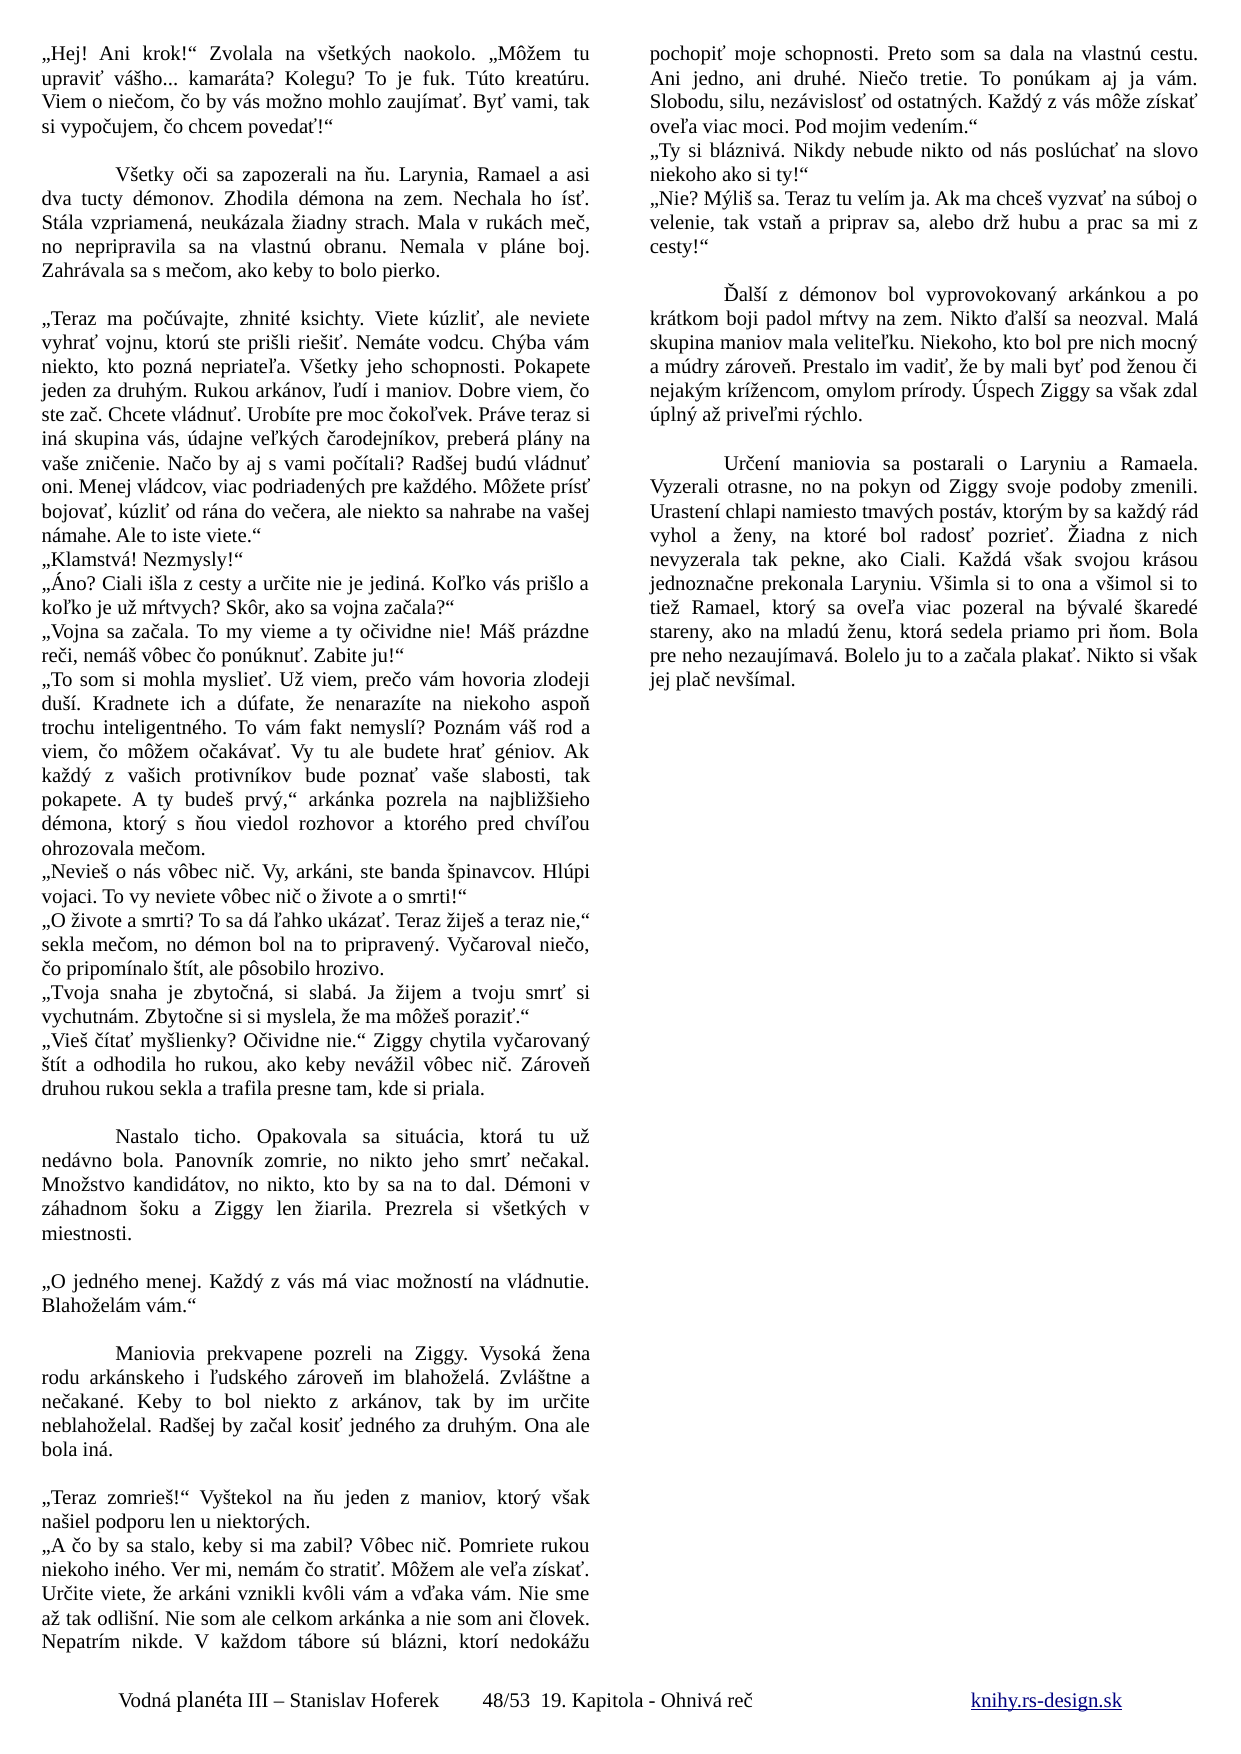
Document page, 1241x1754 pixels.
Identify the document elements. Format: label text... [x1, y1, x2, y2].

text „Nie? Mýliš sa. Teraz tu velím ja. Ak ma chceš vyzvať na súboj o velenie, tak vstaň a priprav sa, alebo drž hubu a prac sa mi z cesty!“ [649, 186, 1199, 258]
text pochopiť moje schopnosti. Preto som sa dala na vlastnú cestu. Ani jedno, ani druhé. Niečo tretie. To ponúkam aj ja vám. Slobodu, silu, nezávislosť od ostatných. Každý z vás môže získať oveľa viac moci. Pod mojim vedením.“ [649, 41, 1199, 138]
text Určení maniovia sa postarali o Laryniu a Ramaela. Vyzerali otrasne, no na pokyn od Ziggy svoje podoby zmenili. Urastení chlapi namiesto tmavých postáv, ktorým by sa každý rád vyhol a ženy, na ktoré bol radosť pozrieť. Žiadna z nich nevyzerala tak pekne, ako Ciali. Každá však svojou krásou jednoznačne prekonala Laryniu. Všimla si to ona a všimol si to tiež Ramael, ktorý sa oveľa viac pozeral na bývalé škaredé stareny, ako na mladú ženu, ktorá sedela priamo pri ňom. Bola pre neho nezaujímavá. Bolelo ju to a začala plakať. Nikto si však jej plač nevšímal. [649, 450, 1199, 691]
text „Teraz ma počúvajte, zhnité ksichty. Viete kúzliť, ale neviete vyhrať vojnu, ktorú ste prišli riešiť. Nemáte vodcu. Chýba vám niekto, kto pozná nepriateľa. Všetky jeho schopnosti. Pokapete jeden za druhým. Rukou arkánov, ľudí i maniov. Dobre viem, čo ste zač. Chcete vládnuť. Urobíte pre moc čokoľvek. Práve teraz si iná skupina vás, údajne veľkých čarodejníkov, preberá plány na vaše zničenie. Načo by aj s vami počítali? Radšej budú vládnuť oni. Menej vládcov, viac podriadených pre každého. Môžete prísť bojovať, kúzliť od rána do večera, ale niekto sa nahrabe na vašej námahe. Ale to iste viete.“ [41, 306, 591, 547]
text „Hej! Ani krok!“ Zvolala na všetkých naokolo. „Môžem tu upraviť vášho... kamaráta? Kolegu? To je fuk. Túto kreatúru. Viem o niečom, čo by vás možno mohlo zaujímať. Byť vami, tak si vypočujem, čo chcem povedať!“ [41, 41, 591, 138]
text „O živote a smrti? To sa dá ľahko ukázať. Teraz žiješ a teraz nie,“ sekla mečom, no démon bol na to pripravený. Vyčaroval niečo, čo pripomínalo štít, ale pôsobilo hrozivo. [41, 908, 591, 980]
text „Vieš čítať myšlienky? Očividne nie.“ Ziggy chytila vyčarovaný štít a odhodila ho rukou, ako keby nevážil vôbec nič. Zároveň druhou rukou sekla a trafila presne tam, kde si priala. [41, 1028, 591, 1100]
text „O jedného menej. Každý z vás má viac možností na vládnutie. Blahoželám vám.“ [41, 1268, 591, 1317]
text „A čo by sa stalo, keby si ma zabil? Vôbec nič. Pomriete rukou niekoho iného. Ver mi, nemám čo stratiť. Môžem ale veľa získať. Určite viete, že arkáni vznikli kvôli vám a vďaka vám. Nie sme až tak odlišní. Nie som ale celkom arkánka a nie som ani človek. Nepatrím nikde. V každom tábore sú blázni, ktorí nedokážu [41, 1533, 591, 1653]
text „Klamstvá! Nezmysly!“ [41, 547, 591, 571]
text „To som si mohla myslieť. Už viem, prečo vám hovoria zlodeji duší. Kradnete ich a dúfate, že nenarazíte na niekoho aspoň trochu inteligentného. To vám fakt nemyslí? Poznám váš rod a viem, čo môžem očakávať. Vy tu ale budete hrať géniov. Ak každý z vašich protivníkov bude poznať vaše slabosti, tak pokapete. A ty budeš prvý,“ arkánka pozrela na najbližšieho démona, ktorý s ňou viedol rozhovor a ktorého pred chvíľou ohrozovala mečom. [41, 667, 591, 859]
text Všetky oči sa zapozerali na ňu. Larynia, Ramael a asi dva tucty démonov. Zhodila démona na zem. Nechala ho ísť. Stála vzpriamená, neukázala žiadny strach. Mala v rukách meč, no nepripravila sa na vlastnú obranu. Nemala v pláne boj. Zahrávala sa s mečom, ako keby to bolo pierko. [41, 162, 591, 282]
text „Teraz zomrieš!“ Vyštekol na ňu jeden z maniov, ktorý však našiel podporu len u niektorých. [41, 1485, 591, 1533]
text Maniovia prekvapene pozreli na Ziggy. Vysoká žena rodu arkánskeho i ľudského zároveň im blahoželá. Zvláštne a nečakané. Keby to bol niekto z arkánov, tak by im určite neblahoželal. Radšej by začal kosiť jedného za druhým. Ona ale bola iná. [41, 1341, 591, 1461]
text Nastalo ticho. Opakovala sa situácia, ktorá tu už nedávno bola. Panovník zomrie, no nikto jeho smrť nečakal. Množstvo kandidátov, no nikto, kto by sa na to dal. Démoni v záhadnom šoku a Ziggy len žiarila. Prezrela si všetkých v miestnosti. [41, 1124, 591, 1244]
text „Nevieš o nás vôbec nič. Vy, arkáni, ste banda špinavcov. Hlúpi vojaci. To vy neviete vôbec nič o živote a o smrti!“ [41, 859, 591, 908]
text „Ty si bláznivá. Nikdy nebude nikto od nás poslúchať na slovo niekoho ako si ty!“ [649, 138, 1199, 186]
text Ďalší z démonov bol vyprovokovaný arkánkou a po krátkom boji padol mŕtvy na zem. Nikto ďalší sa neozval. Malá skupina maniov mala veliteľku. Niekoho, kto bol pre nich mocný a múdry zároveň. Prestalo im vadiť, že by mali byť pod ženou či nejakým krížencom, omylom prírody. Úspech Ziggy sa však zdal úplný až priveľmi rýchlo. [649, 282, 1199, 426]
text „Vojna sa začala. To my vieme a ty očividne nie! Máš prázdne reči, nemáš vôbec čo ponúknuť. Zabite ju!“ [41, 619, 591, 667]
text „Áno? Ciali išla z cesty a určite nie je jediná. Koľko vás prišlo a koľko je už mŕtvych? Skôr, ako sa vojna začala?“ [41, 571, 591, 619]
text „Tvoja snaha je zbytočná, si slabá. Ja žijem a tvoju smrť si vychutnám. Zbytočne si si myslela, že ma môžeš poraziť.“ [41, 980, 591, 1028]
